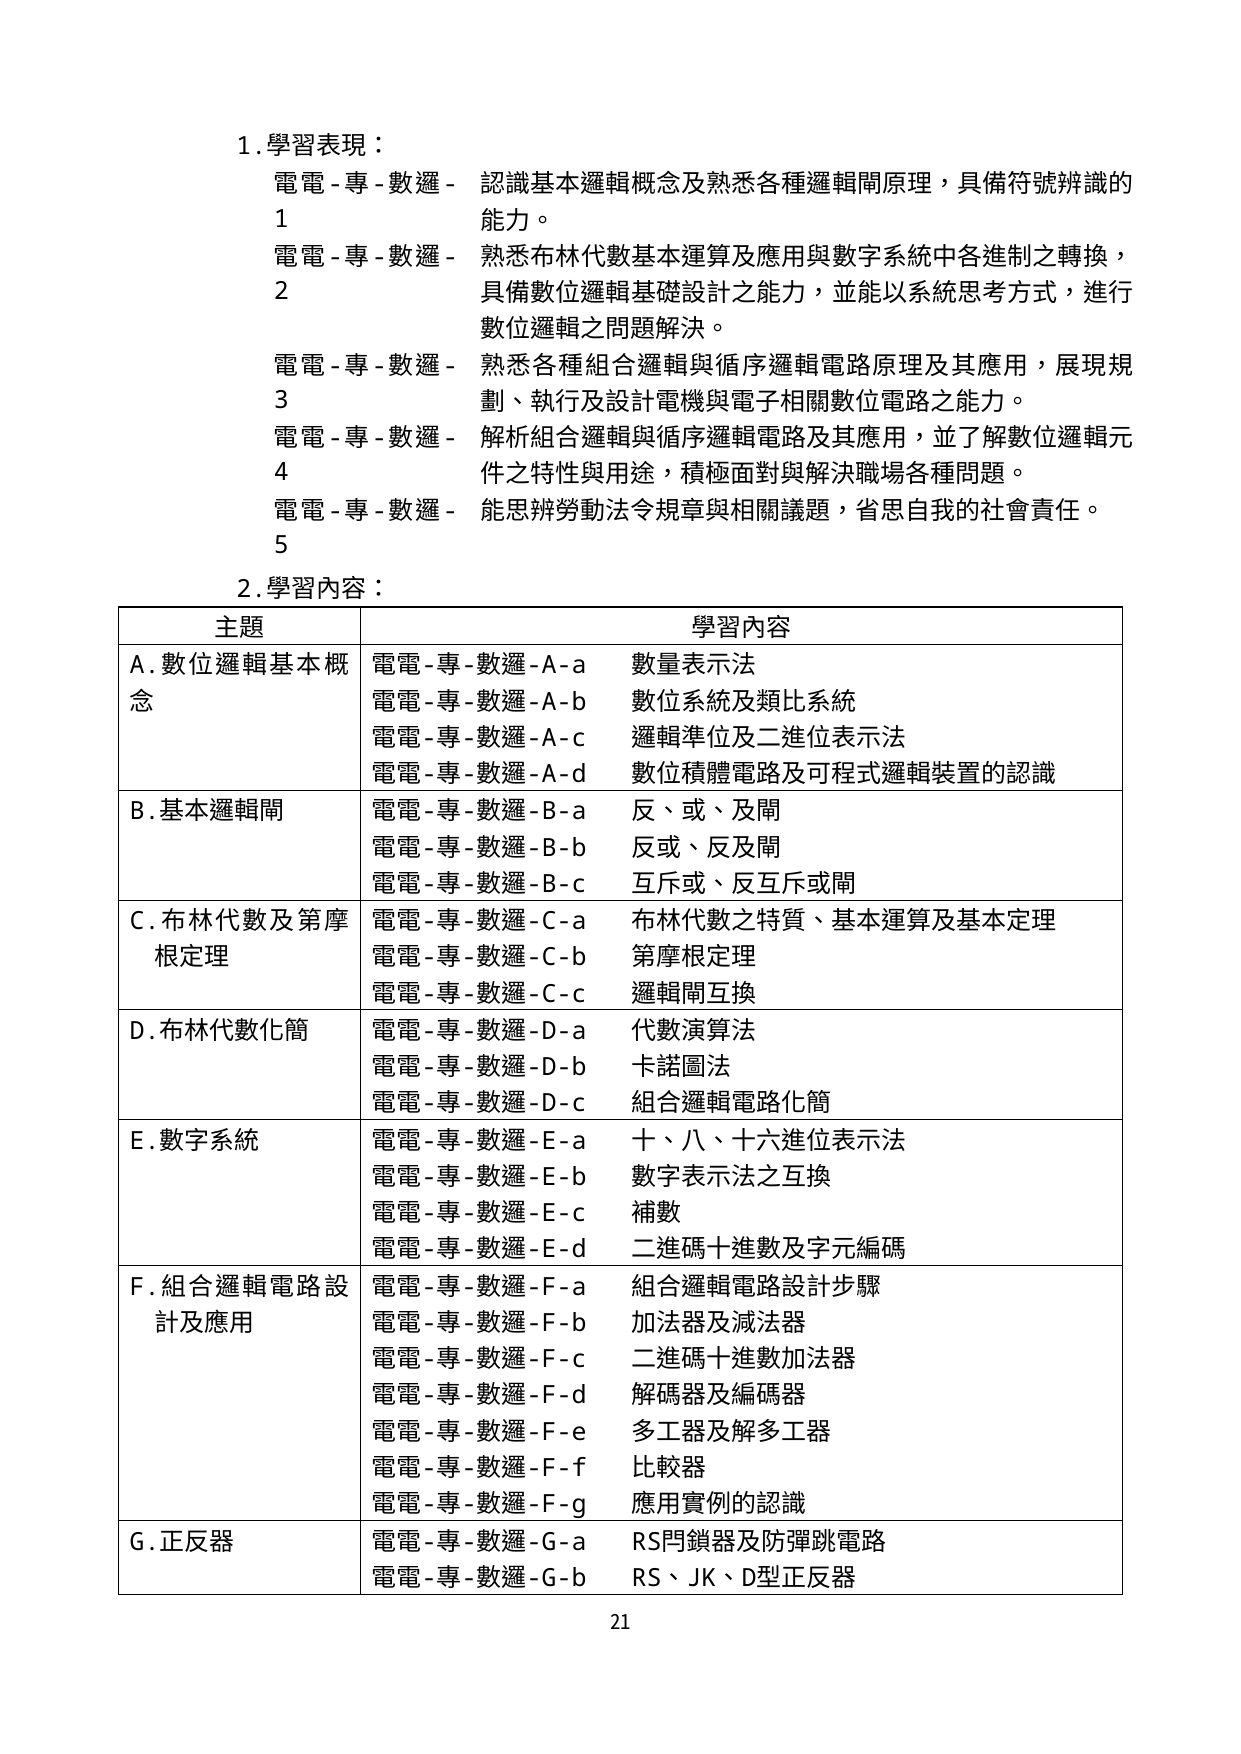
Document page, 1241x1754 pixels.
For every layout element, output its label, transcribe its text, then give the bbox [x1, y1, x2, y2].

table_cell 電電-專-數邏-E-a 電電-專-數邏-E-b 電電-專-數邏-E-c 電電-專-數邏-E-d [361, 1120, 620, 1265]
table_header 認識基本邏輯概念及熟悉各種邏輯閘原理，具備符號辨識的能力。 [469, 164, 1144, 236]
table_header 主題 [119, 608, 360, 644]
table_cell 解析組合邏輯與循序邏輯電路及其應用，並了解數位邏輯元件之特性與用途，積極面對與解決職場各種問題。 [469, 418, 1144, 490]
table_cell 組合邏輯電路設計步驟 加法器及減法器 二進碼十進數加法器 解碼器及編碼器 多工器及解多工器 比較器 應用實例的認識 [620, 1266, 1122, 1520]
table_cell F.組合邏輯電路設計及應用 [119, 1266, 360, 1520]
text 1.學習表現： [118, 118, 1122, 164]
table_cell 布林代數之特質、基本運算及基本定理 第摩根定理 邏輯閘互換 [620, 901, 1122, 1009]
table_cell 電電-專-數邏-2 [262, 236, 469, 345]
table_cell 電電-專-數邏-C-a 電電-專-數邏-C-b 電電-專-數邏-C-c [361, 901, 620, 1009]
table_cell 電電-專-數邏-B-a 電電-專-數邏-B-b 電電-專-數邏-B-c [361, 791, 620, 899]
table_header 學習內容 [361, 608, 1122, 644]
table_cell 電電-專-數邏-4 [262, 418, 469, 490]
table_cell D.布林代數化簡 [119, 1010, 360, 1119]
table_cell E.數字系統 [119, 1120, 360, 1265]
table_cell 反、或、及閘 反或、反及閘 互斥或、反互斥或閘 [620, 791, 1122, 899]
table_cell 電電-專-數邏-3 [262, 345, 469, 418]
table_cell 熟悉各種組合邏輯與循序邏輯電路原理及其應用，展現規劃、執行及設計電機與電子相關數位電路之能力。 [469, 345, 1144, 418]
text 2.學習內容： [118, 561, 1122, 606]
table_cell C.布林代數及第摩根定理 [119, 901, 360, 1009]
table_cell 電電-專-數邏-A-a 電電-專-數邏-A-b 電電-專-數邏-A-c 電電-專-數邏-A-d [361, 645, 620, 790]
table_cell 電電-專-數邏-F-a 電電-專-數邏-F-b 電電-專-數邏-F-c 電電-專-數邏-F-d 電電-專-數邏-F-e 電電-專-數邏-F-f 電電-專-數邏-F-g [361, 1266, 620, 1520]
table_cell 十、八、十六進位表示法 數字表示法之互換 補數 二進碼十進數及字元編碼 [620, 1120, 1122, 1265]
table_header 電電-專-數邏-1 [262, 164, 469, 236]
table_cell A.數位邏輯基本概念 [119, 645, 360, 790]
table_cell RS閂鎖器及防彈跳電路 RS、JK、D型正反器 [620, 1521, 1122, 1593]
table_cell 熟悉布林代數基本運算及應用與數字系統中各進制之轉換，具備數位邏輯基礎設計之能力，並能以系統思考方式，進行數位邏輯之問題解決。 [469, 236, 1144, 345]
table_cell 數量表示法 數位系統及類比系統 邏輯準位及二進位表示法 數位積體電路及可程式邏輯裝置的認識 [620, 645, 1122, 790]
table_cell 代數演算法 卡諾圖法 組合邏輯電路化簡 [620, 1010, 1122, 1119]
table_cell B.基本邏輯閘 [119, 791, 360, 899]
table_cell 電電-專-數邏-5 [262, 490, 469, 561]
table_cell G.正反器 [119, 1521, 360, 1593]
table_cell 能思辨勞動法令規章與相關議題，省思自我的社會責任。 [469, 490, 1144, 561]
table_cell 電電-專-數邏-G-a 電電-專-數邏-G-b [361, 1521, 620, 1593]
table_cell 電電-專-數邏-D-a 電電-專-數邏-D-b 電電-專-數邏-D-c [361, 1010, 620, 1119]
